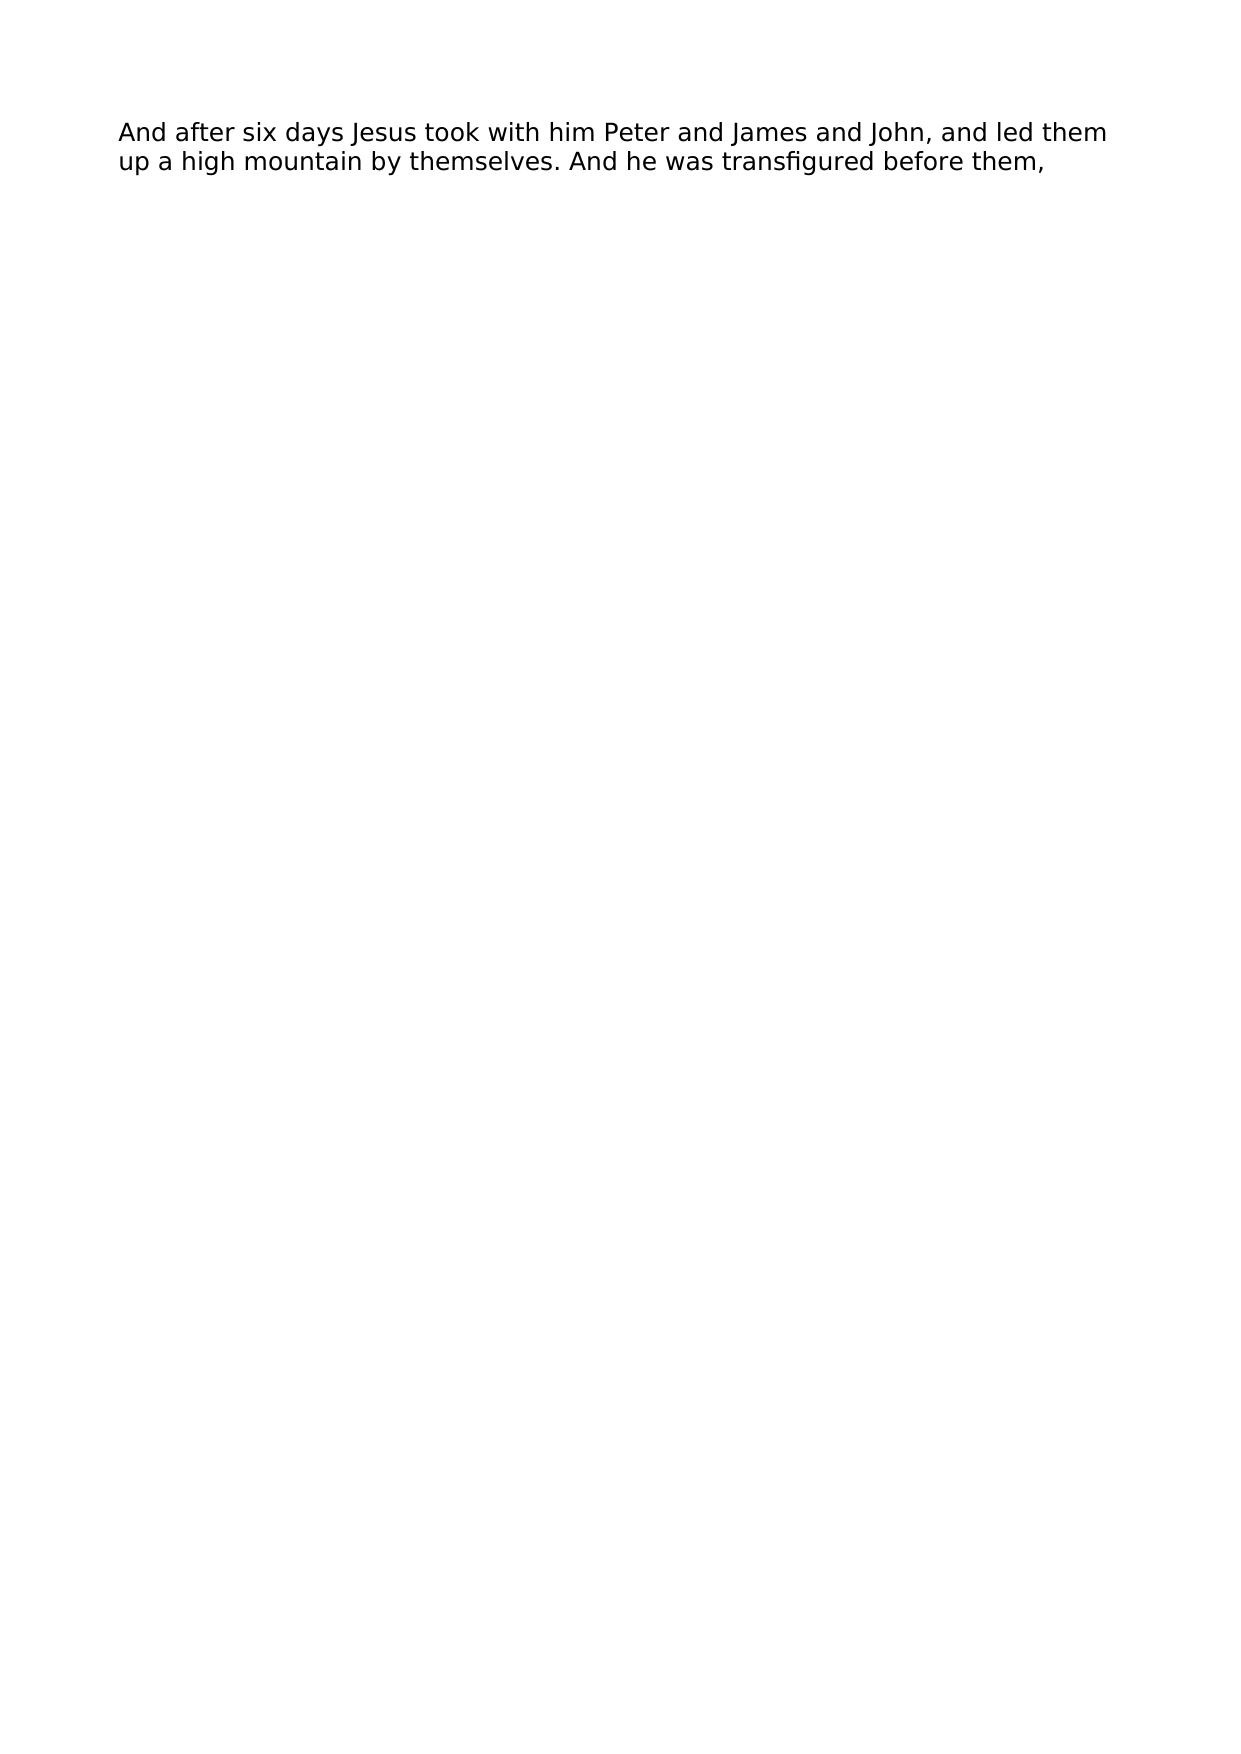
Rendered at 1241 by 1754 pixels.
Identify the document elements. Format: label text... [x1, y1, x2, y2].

text And after six days Jesus took with him Peter and James and John, and led them up a high mountain by themselves. And he was transfigured before them, [118, 118, 1122, 176]
